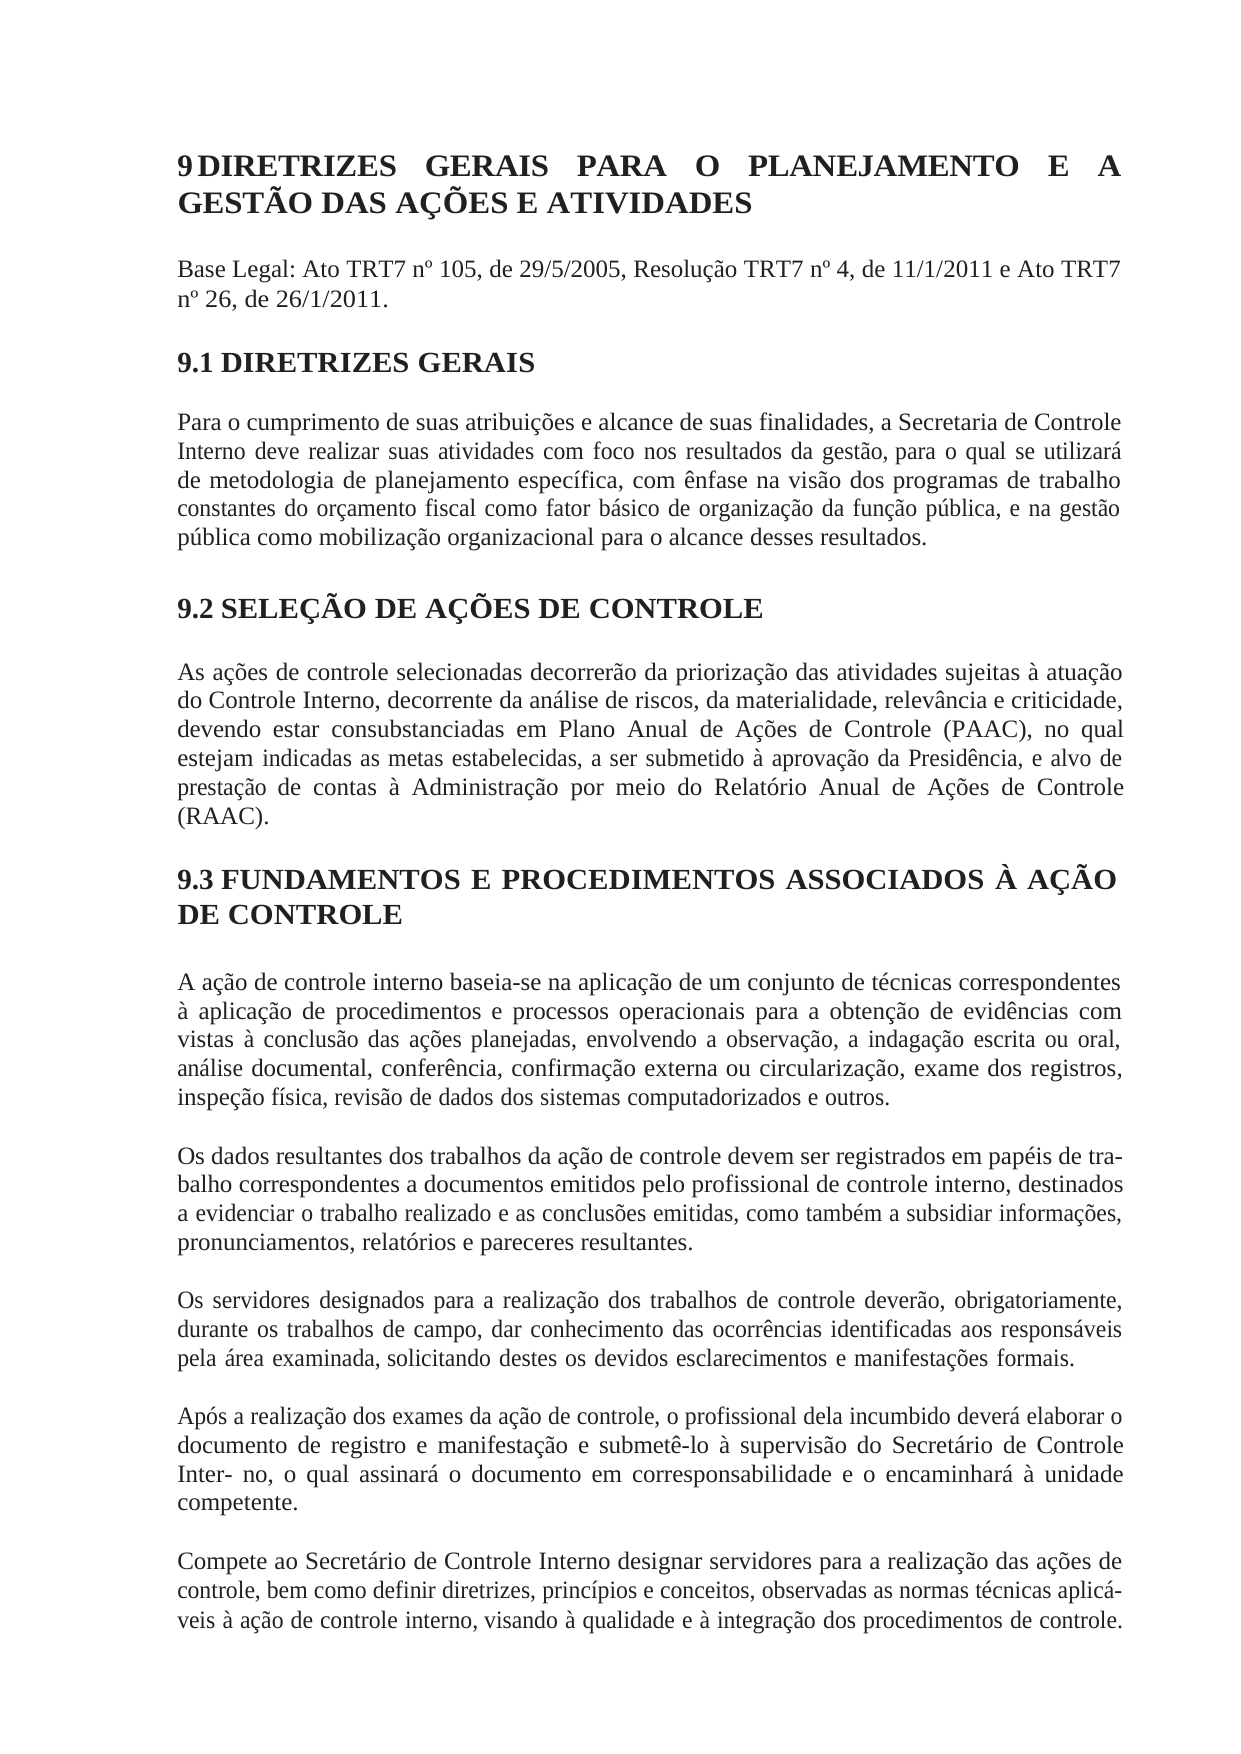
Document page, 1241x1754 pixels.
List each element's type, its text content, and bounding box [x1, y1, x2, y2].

text Os servidores designados para a realização dos trabalhos de controle deverão, obrigatoriamente, durante os trabalhos de campo, dar conhecimento das ocorrências identificadas aos responsáveis pela área examinada, solicitando destes os devidos esclarecimentos e manifestações formais. [177, 1285, 1124, 1372]
text Base Legal: Ato TRT7 nº 105, de 29/5/2005, Resolução TRT7 nº 4, de 11/1/2011 e Ato TRT7 nº 26, de 26/1/2011. [177, 254, 1122, 313]
subtitle DIRETRIZES GERAIS PARA O PLANEJAMENTO E A GESTÃO DAS AÇÕES E ATIVIDADES [177, 147, 1121, 220]
text Compete ao Secretário de Controle Interno designar servidores para a realização das ações de controle, bem como definir diretrizes, princípios e conceitos, observadas as normas técnicas aplicá- veis à ação de controle interno, visando à qualidade e à integração dos procedimentos de controle. [177, 1546, 1124, 1634]
text Após a realização dos exames da ação de controle, o profissional dela incumbido deverá elaborar o documento de registro e manifestação e submetê-lo à supervisão do Secretário de Controle Inter- no, o qual assinará o documento em corresponsabilidade e o encaminhará à unidade competente. [177, 1401, 1124, 1516]
text As ações de controle selecionadas decorrerão da priorização das atividades sujeitas à atuação do Controle Interno, decorrente da análise de riscos, da materialidade, relevância e criticidade, devendo estar consubstanciadas em Plano Anual de Ações de Controle (PAAC), no qual estejam indicadas as metas estabelecidas, a ser submetido à aprovação da Presidência, e alvo de prestação de contas à Administração por meio do Relatório Anual de Ações de Controle (RAAC). [177, 657, 1124, 830]
subtitle FUNDAMENTOS E PROCEDIMENTOS ASSOCIADOS À AÇÃO DE CONTROLE [177, 862, 1122, 930]
text Para o cumprimento de suas atribuições e alcance de suas finalidades, a Secretaria de Controle Interno deve realizar suas atividades com foco nos resultados da gestão, para o qual se utilizará de metodologia de planejamento específica, com ênfase na visão dos programas de trabalho constantes do orçamento fiscal como fator básico de organização da função pública, e na gestão pública como mobilização organizacional para o alcance desses resultados. [177, 407, 1122, 551]
subtitle DIRETRIZES GERAIS [177, 345, 1136, 378]
subtitle SELEÇÃO DE AÇÕES DE CONTROLE [177, 591, 1136, 624]
text A ação de controle interno baseia-se na aplicação de um conjunto de técnicas correspondentes à aplicação de procedimentos e processos operacionais para a obtenção de evidências com vistas à conclusão das ações planejadas, envolvendo a observação, a indagação escrita ou oral, análise documental, conferência, confirmação externa ou circularização, exame dos registros, inspeção física, revisão de dados dos sistemas computadorizados e outros. [177, 967, 1122, 1111]
text Os dados resultantes dos trabalhos da ação de controle devem ser registrados em papéis de tra- balho correspondentes a documentos emitidos pelo profissional de controle interno, destinados a evidenciar o trabalho realizado e as conclusões emitidas, como também a subsidiar informações, pronunciamentos, relatórios e pareceres resultantes. [177, 1141, 1124, 1256]
